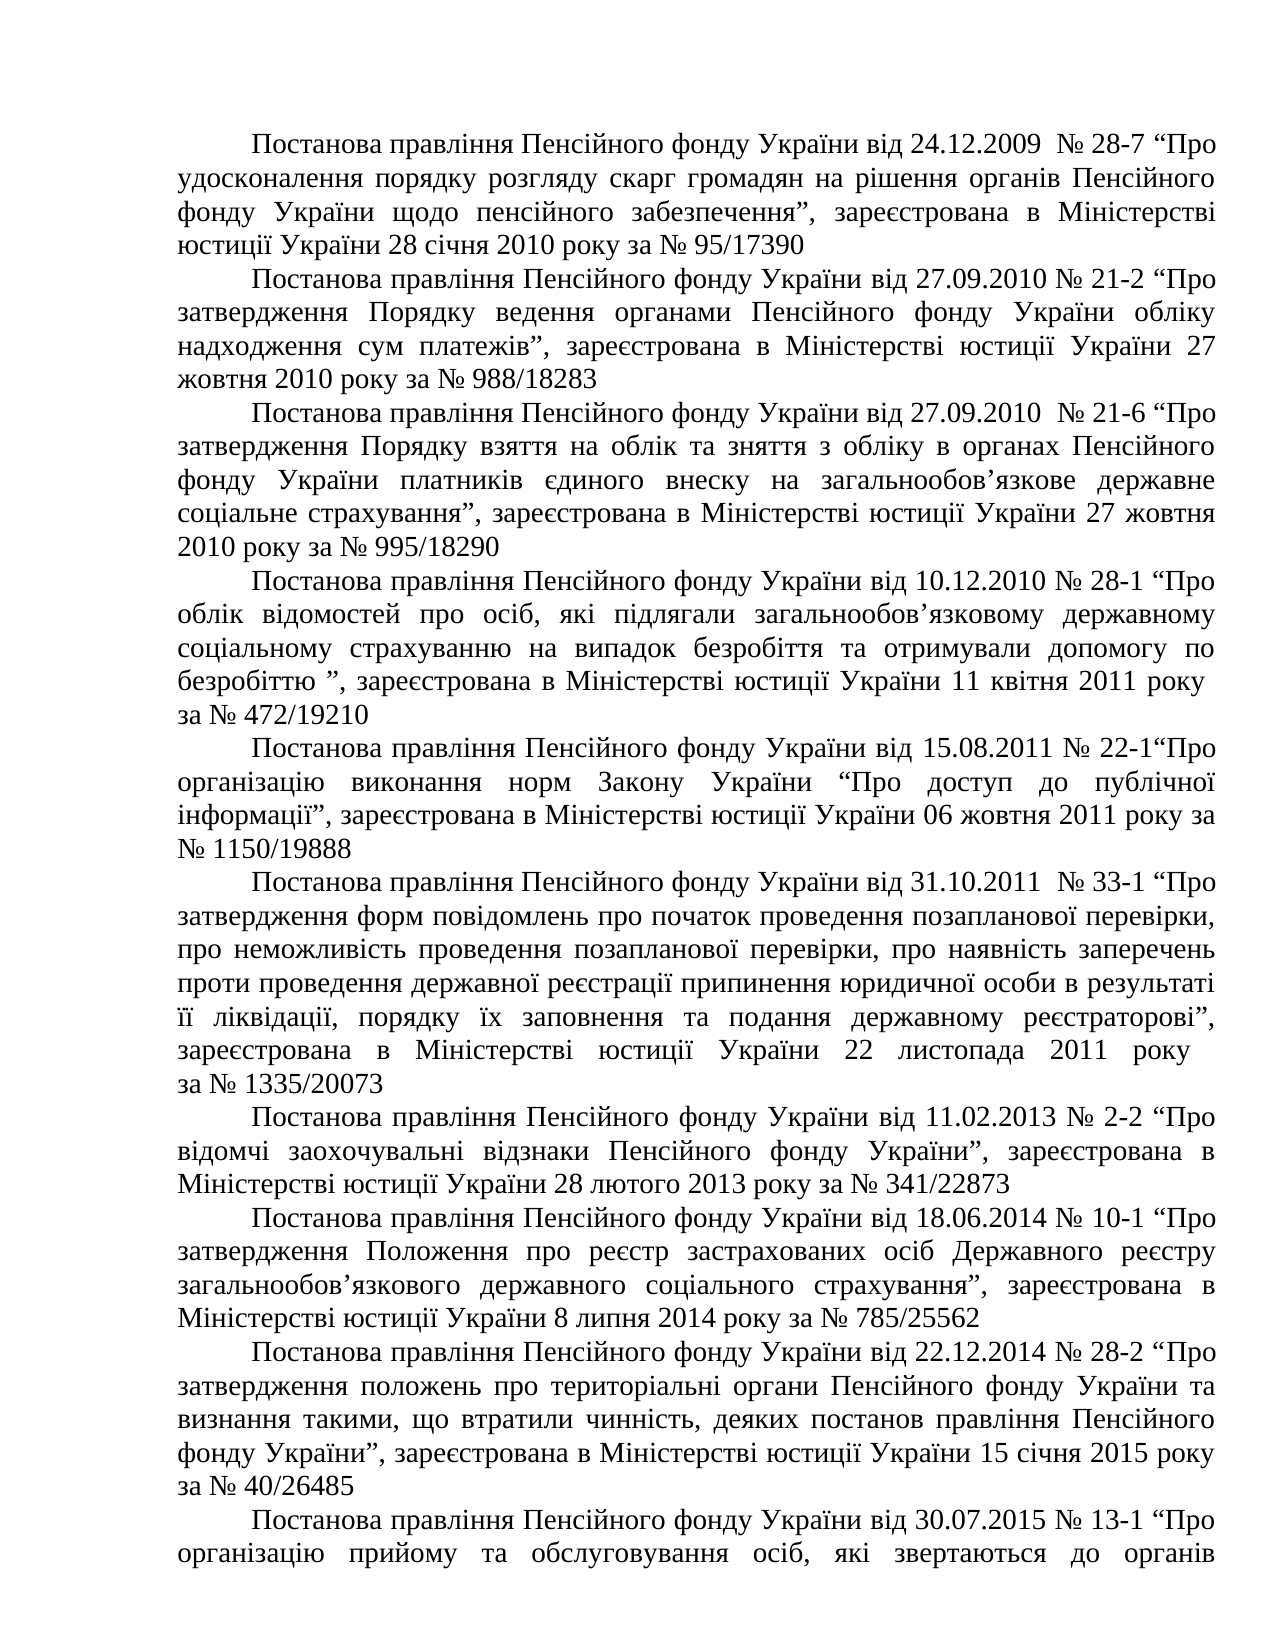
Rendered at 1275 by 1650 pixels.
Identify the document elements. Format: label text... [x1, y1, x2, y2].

text Постанова правління Пенсійного фонду України від 24.12.2009 № 28-7 “Про удосконалення порядку розгляду скарг громадян на рішення органів Пенсійного фонду України щодо пенсійного забезпечення”, зареєстрована в Міністерстві юстиції України 28 січня 2010 року за № 95/17390 [177, 127, 1216, 261]
list Постанова правління Пенсійного фонду України від 27.09.2010 № 21-2 “Про затвердження Порядку ведення органами Пенсійного фонду України обліку надходження сум платежів”, зареєстрована в Міністерстві юстиції України 27 жовтня 2010 року за № 988/18283 [177, 261, 1216, 395]
text Постанова правління Пенсійного фонду України від 15.08.2011 № 22-1“Про організацію виконання норм Закону України “Про доступ до публічної інформації”, зареєстрована в Міністерстві юстиції України 06 жовтня 2011 року за № 1150/19888 [177, 730, 1216, 864]
text Постанова правління Пенсійного фонду України від 11.02.2013 № 2-2 “Про відомчі заохочувальні відзнаки Пенсійного фонду України”, зареєстрована в Міністерстві юстиції України 28 лютого 2013 року за № 341/22873 [177, 1099, 1216, 1200]
text Постанова правління Пенсійного фонду України від 27.09.2010 № 21-6 “Про затвердження Порядку взяття на облік та зняття з обліку в органах Пенсійного фонду України платників єдиного внеску на загальнообов’язкове державне соціальне страхування”, зареєстрована в Міністерстві юстиції України 27 жовтня 2010 року за № 995/18290 [177, 395, 1216, 563]
text Постанова правління Пенсійного фонду України від 22.12.2014 № 28-2 “Про затвердження положень про територіальні органи Пенсійного фонду України та визнання такими, що втратили чинність, деяких постанов правління Пенсійного фонду України”, зареєстрована в Міністерстві юстиції України 15 січня 2015 року за № 40/26485 [177, 1334, 1216, 1502]
list Постанова правління Пенсійного фонду України від 18.06.2014 № 10-1 “Про затвердження Положення про реєстр застрахованих осіб Державного реєстру загальнообов’язкового державного соціального страхування”, зареєстрована в Міністерстві юстиції України 8 липня 2014 року за № 785/25562 [177, 1200, 1216, 1334]
text Постанова правління Пенсійного фонду України від 10.12.2010 № 28-1 “Про облік відомостей про осіб, які підлягали загальнообов’язковому державному соціальному страхуванню на випадок безробіття та отримували допомогу по безробіттю ”, зареєстрована в Міністерстві юстиції України 11 квітня 2011 року за № 472/19210 [177, 563, 1216, 730]
list Постанова правління Пенсійного фонду України від 30.07.2015 № 13-1 “Про організацію прийому та обслуговування осіб, які звертаються до органів [177, 1502, 1216, 1569]
text Постанова правління Пенсійного фонду України від 31.10.2011 № 33-1 “Про затвердження форм повідомлень про початок проведення позапланової перевірки, про неможливість проведення позапланової перевірки, про наявність заперечень проти проведення державної реєстрації припинення юридичної особи в результаті її ліквідації, порядку їх заповнення та подання державному реєстраторові”, зареєстрована в Міністерстві юстиції України 22 листопада 2011 року за № 1335/20073 [177, 864, 1216, 1099]
